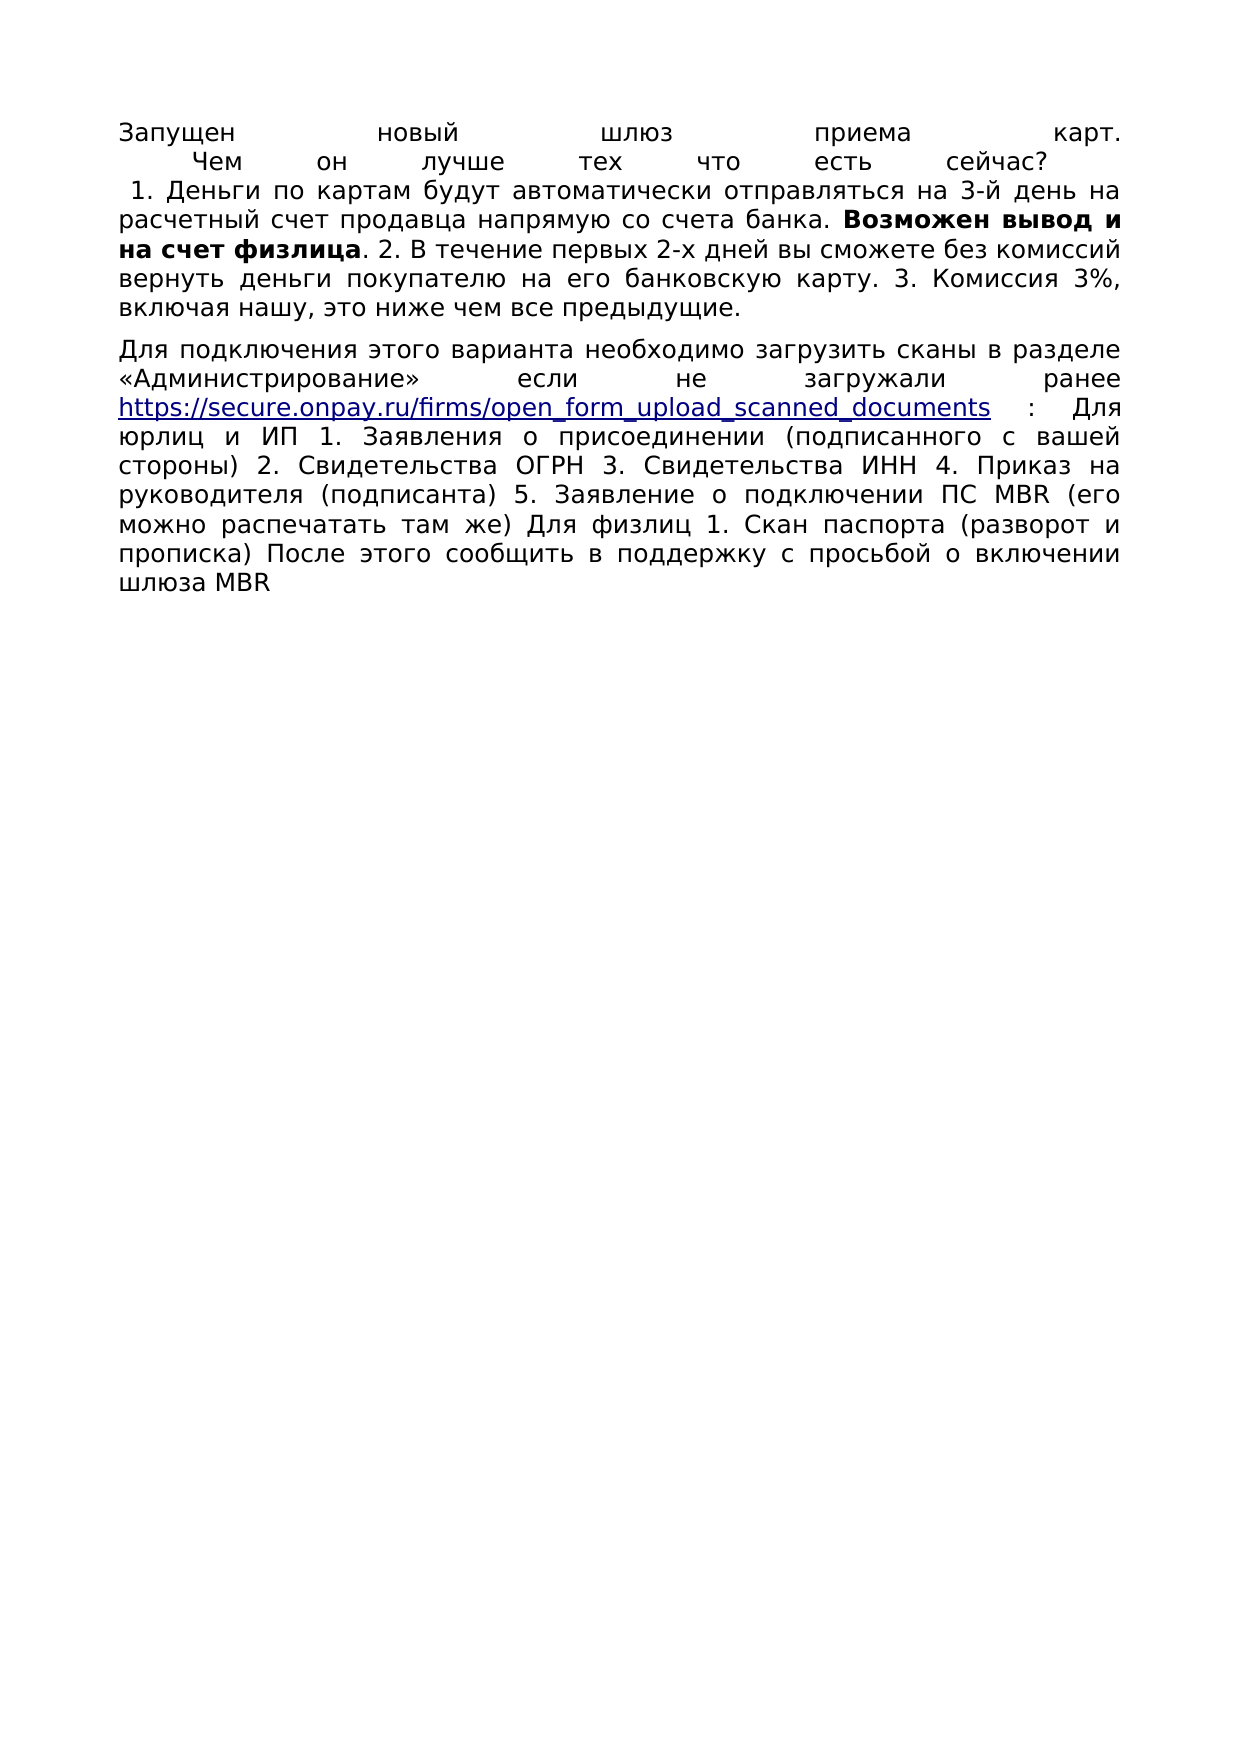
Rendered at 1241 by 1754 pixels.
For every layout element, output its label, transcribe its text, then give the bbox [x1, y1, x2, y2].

text Для подключения этого варианта необходимо загрузить сканы в разделе «Админиcтрирование» если не загружали ранее https://secure.onpay.ru/firms/open_form_upload_scanned_documents : Для юрлиц и ИП 1. Заявления о присоединении (подписанного с вашей стороны) 2. Свидетельства ОГРН 3. Свидетельства ИНН 4. Приказ на руководителя (подписанта) 5. Заявление о подключении ПС MBR (его можно распечатать там же) Для физлиц 1. Скан паспорта (разворот и прописка) После этого сообщить в поддержку с просьбой о включении шлюза MBR [118, 335, 1122, 597]
text Запущен новый шлюз приема карт. Чем он лучше тех что есть сейчас? 1. Деньги по картам будут автоматически отправляться на 3-й день на расчетный счет продавца напрямую со счета банка. Возможен вывод и на счет физлица. 2. В течение первых 2-х дней вы сможете без комиссий вернуть деньги покупателю на его банковскую карту. 3. Комиссия 3%, включая нашу, это ниже чем все предыдущие. [118, 118, 1122, 322]
